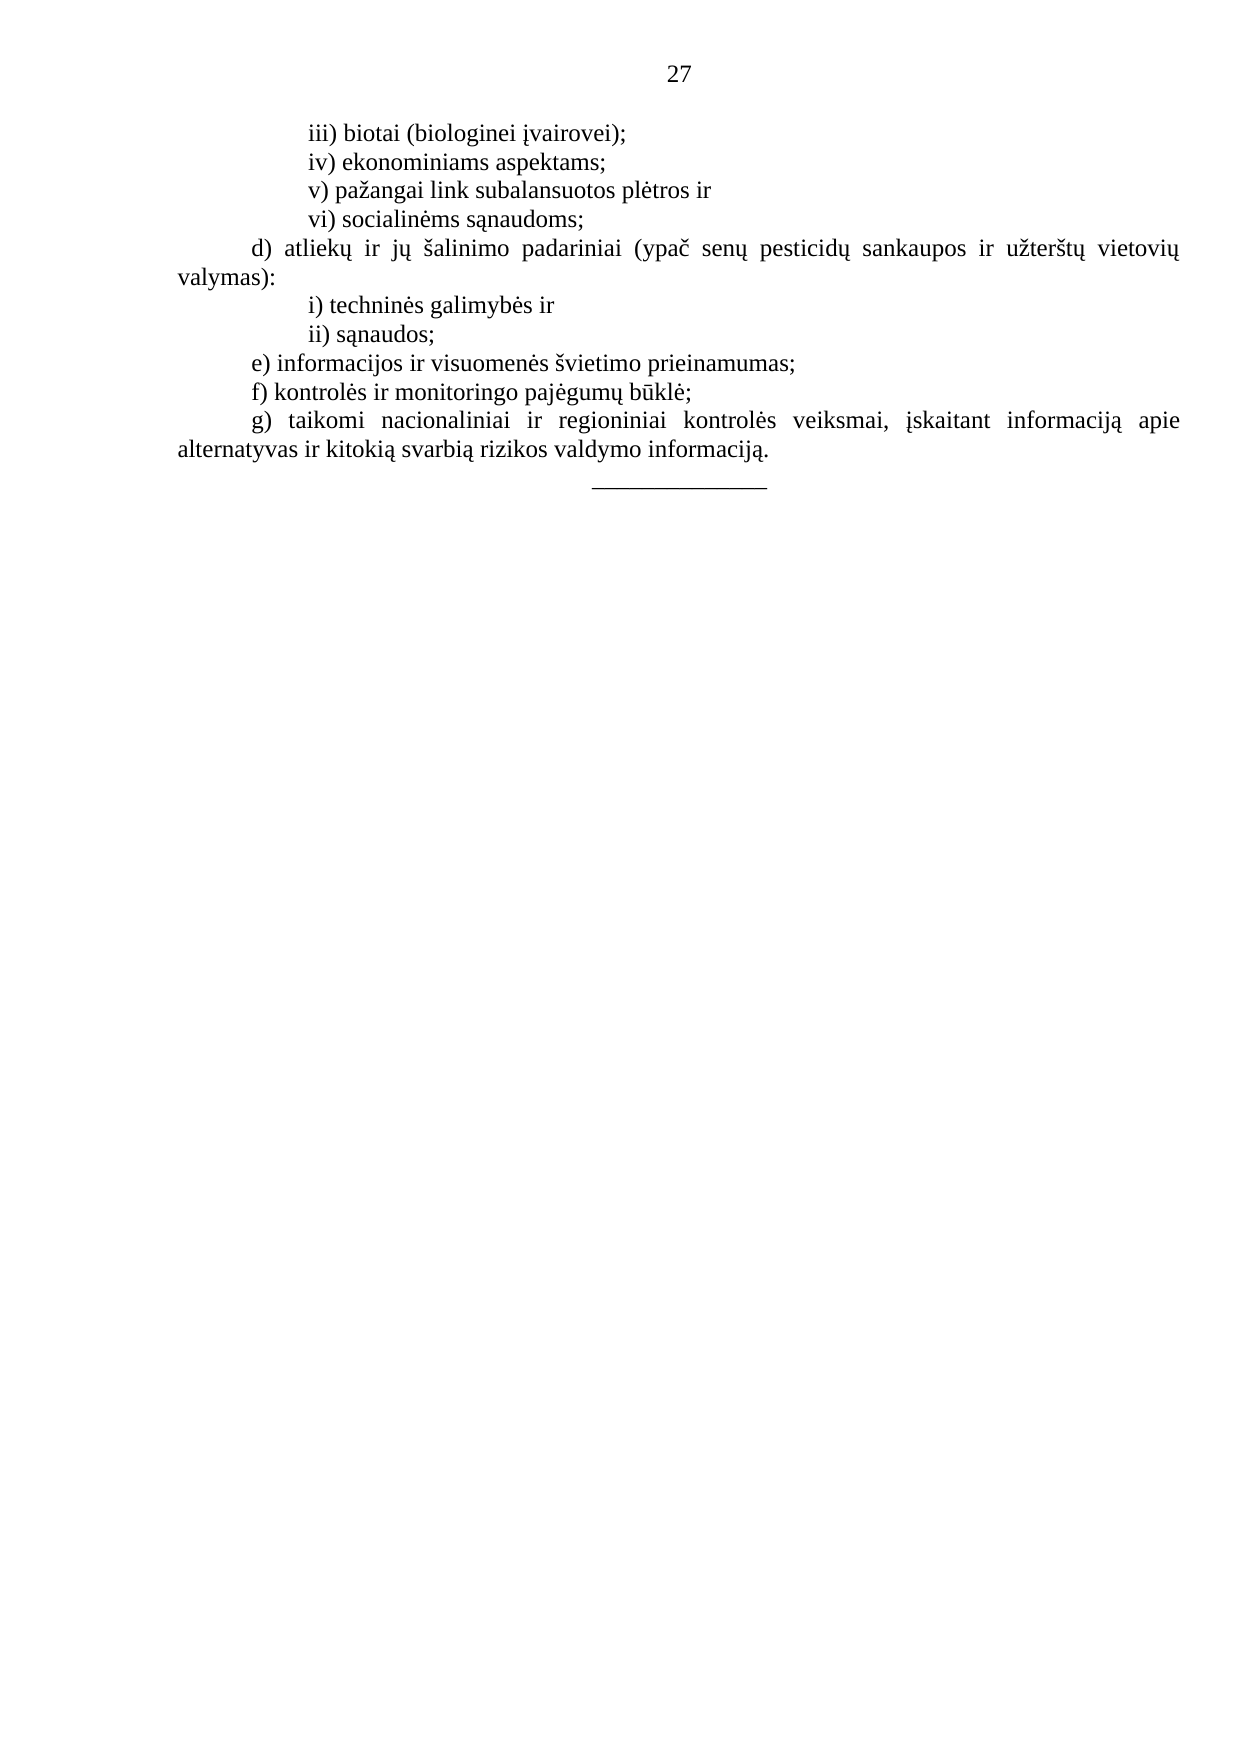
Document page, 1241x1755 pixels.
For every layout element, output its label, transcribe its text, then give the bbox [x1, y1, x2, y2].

text ii) sąnaudos; [308, 319, 1181, 348]
text d) atliekų ir jų šalinimo padariniai (ypač senų pesticidų sankaupos ir užterštų vietovių valymas): [177, 233, 1181, 291]
text iii) biotai (biologinei įvairovei); [308, 118, 1181, 147]
text i) techninės galimybės ir [308, 291, 1181, 319]
text vi) socialinėms sąnaudoms; [308, 204, 1181, 233]
text ______________ [177, 463, 1181, 492]
text e) informacijos ir visuomenės švietimo prieinamumas; [177, 348, 1181, 377]
text f) kontrolės ir monitoringo pajėgumų būklė; [177, 377, 1181, 406]
text v) pažangai link subalansuotos plėtros ir [308, 176, 1181, 204]
text iv) ekonominiams aspektams; [308, 147, 1181, 176]
text g) taikomi nacionaliniai ir regioniniai kontrolės veiksmai, įskaitant informaciją apie alternatyvas ir kitokią svarbią rizikos valdymo informaciją. [177, 406, 1181, 463]
